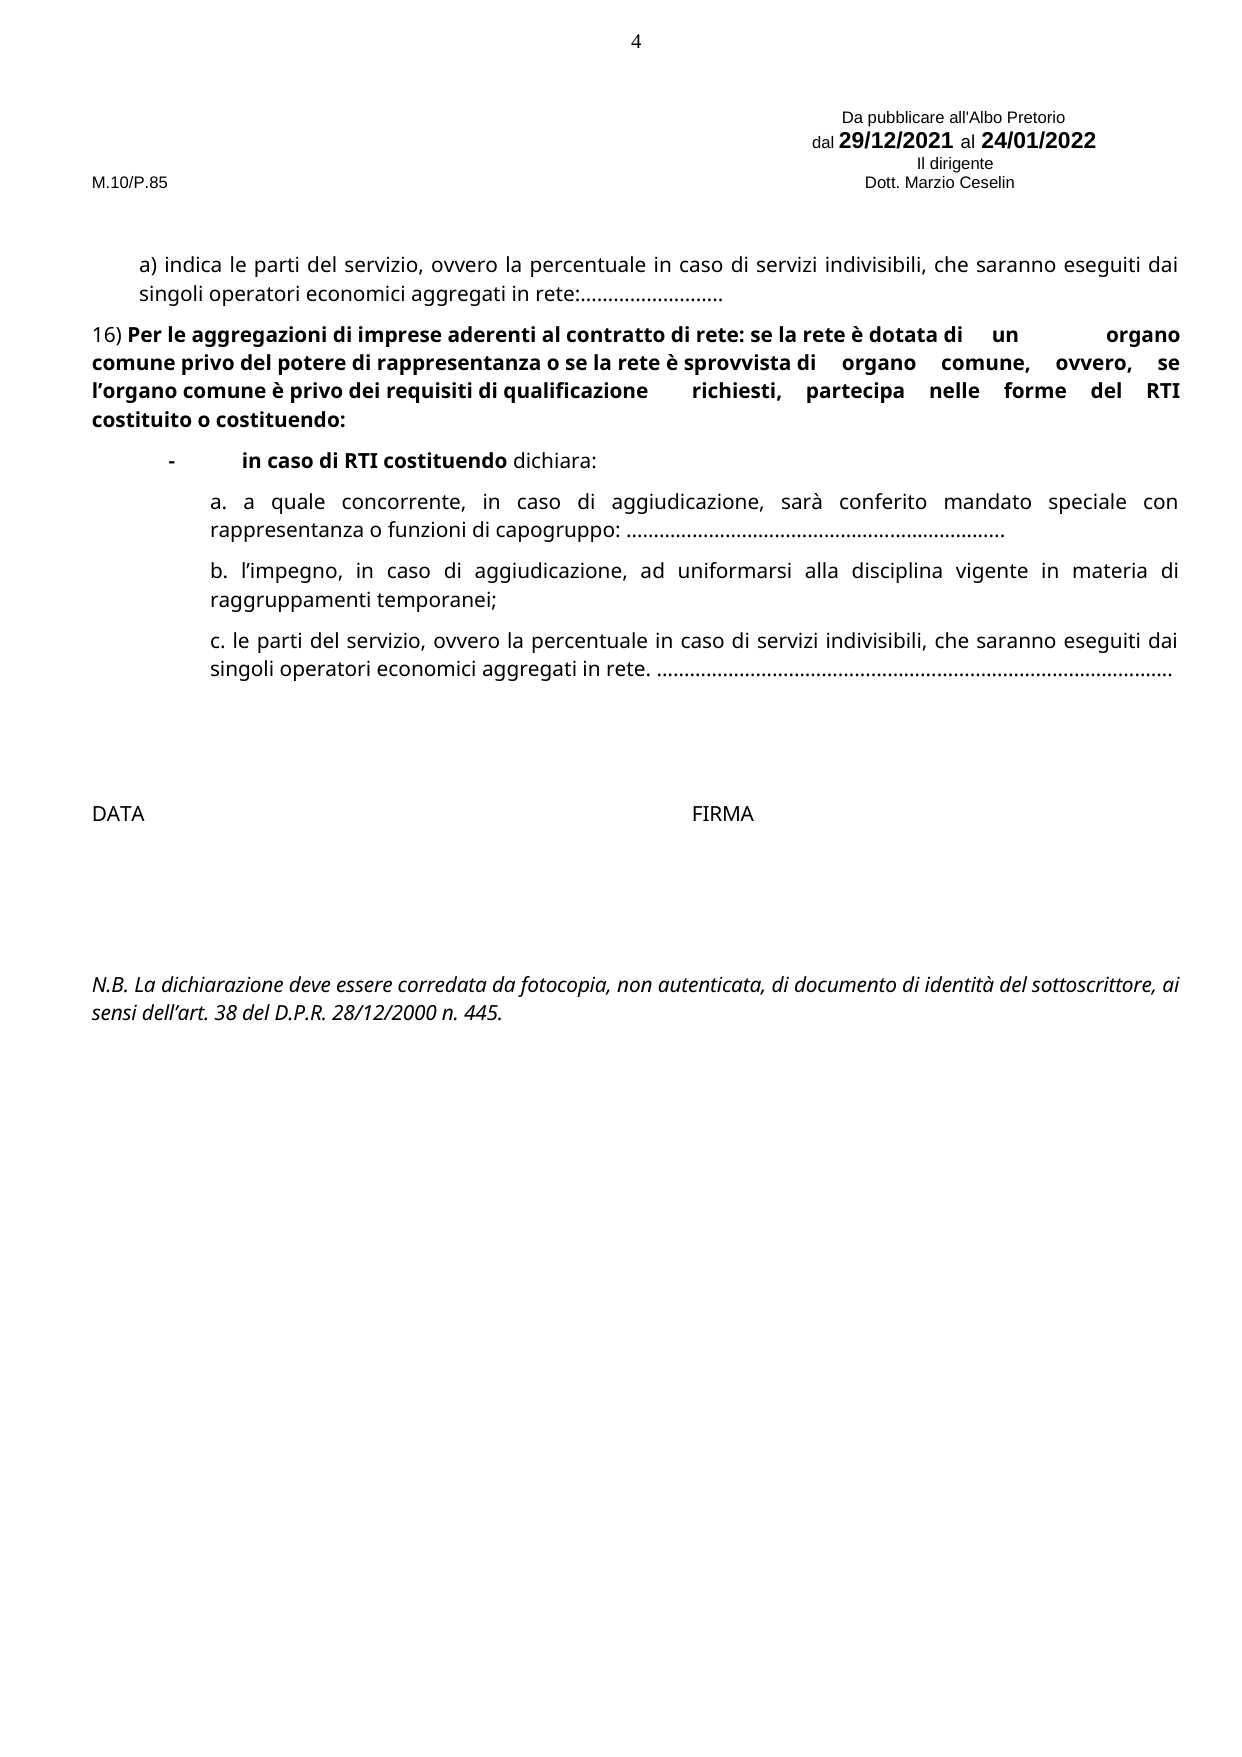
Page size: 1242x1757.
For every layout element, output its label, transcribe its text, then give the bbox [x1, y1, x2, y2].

list a. a quale concorrente, in caso di aggiudicazione, sarà conferito mandato speciale con rappresentanza o funzioni di capogruppo: …………………………………………………………... [180, 487, 1180, 544]
list a) indica le parti del servizio, ovvero la percentuale in caso di servizi indivisibili, che saranno eseguiti dai singoli operatori economici aggregati in rete:…………………….. [139, 250, 1180, 307]
text 16) Per le aggregazioni di imprese aderenti al contratto di rete: se la rete è dotata di un organo comune privo del potere di rappresentanza o se la rete è sprovvista di organo comune, ovvero, se l’organo comune è privo dei requisiti di qualificazione richiesti, partecipa nelle forme del RTI costituito o costituendo: [92, 320, 1180, 433]
list c. le parti del servizio, ovvero la percentuale in caso di servizi indivisibili, che saranno eseguiti dai singoli operatori economici aggregati in rete. …………………………………………………………………………………. [180, 626, 1180, 683]
list b. l’impegno, in caso di aggiudicazione, ad uniformarsi alla disciplina vigente in materia di raggruppamenti temporanei; [180, 556, 1180, 613]
text DATA FIRMA [92, 799, 1180, 828]
list in caso di RTI costituendo dichiara: [168, 446, 1180, 474]
text N.B. La dichiarazione deve essere corredata da fotocopia, non autenticata, di documento di identità del sottoscrittore, ai sensi dell’art. 38 del D.P.R. 28/12/2000 n. 445. [92, 970, 1180, 1027]
